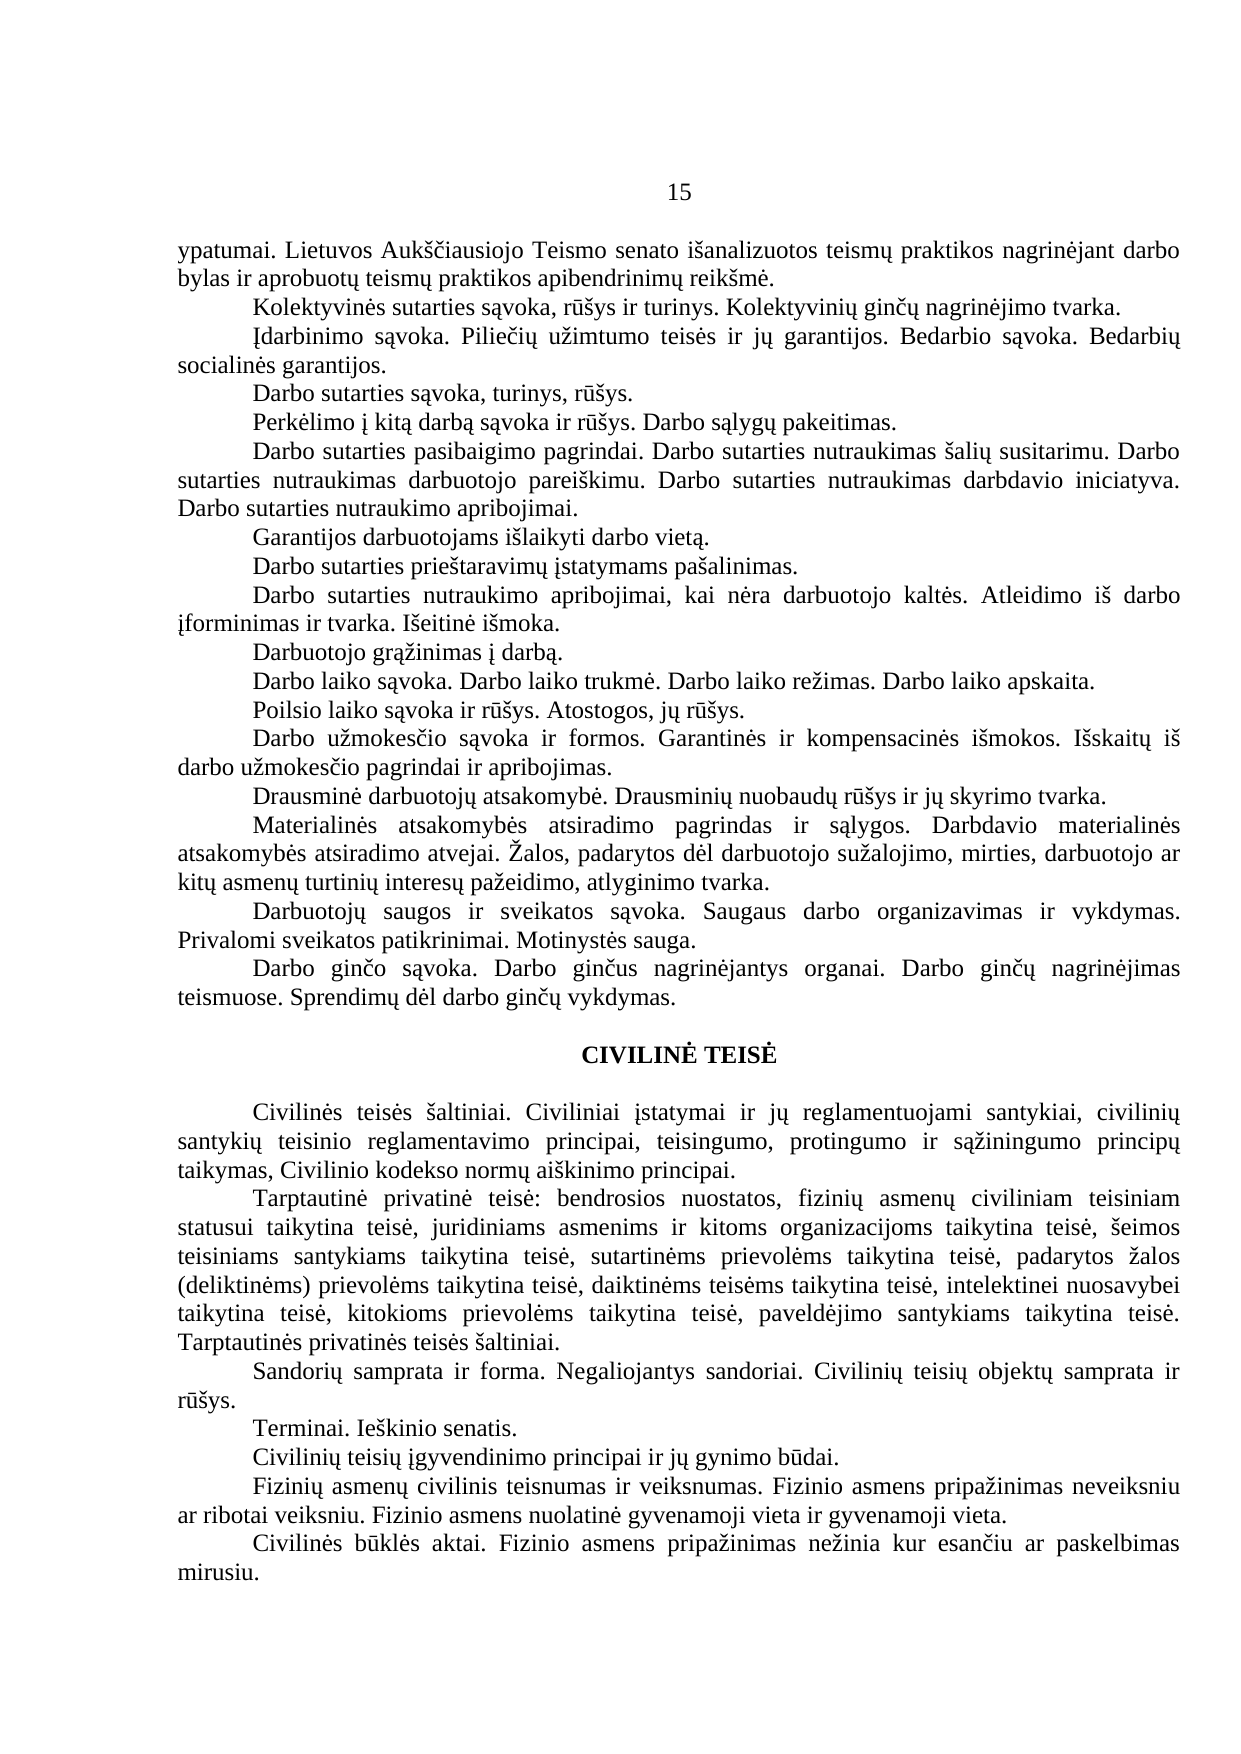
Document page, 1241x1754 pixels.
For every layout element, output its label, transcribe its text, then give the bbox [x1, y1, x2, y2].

text Darbo ginčo sąvoka. Darbo ginčus nagrinėjantys organai. Darbo ginčų nagrinėjimas teismuose. Sprendimų dėl darbo ginčų vykdymas. [177, 953, 1181, 1011]
text Įdarbinimo sąvoka. Piliečių užimtumo teisės ir jų garantijos. Bedarbio sąvoka. Bedarbių socialinės garantijos. [177, 321, 1181, 378]
text Sandorių samprata ir forma. Negaliojantys sandoriai. Civilinių teisių objektų samprata ir rūšys. [177, 1356, 1181, 1413]
text Darbo laiko sąvoka. Darbo laiko trukmė. Darbo laiko režimas. Darbo laiko apskaita. [177, 666, 1181, 695]
text Civilinių teisių įgyvendinimo principai ir jų gynimo būdai. [177, 1442, 1181, 1471]
text Darbo sutarties pasibaigimo pagrindai. Darbo sutarties nutraukimas šalių susitarimu. Darbo sutarties nutraukimas darbuotojo pareiškimu. Darbo sutarties nutraukimas darbdavio iniciatyva. Darbo sutarties nutraukimo apribojimai. [177, 436, 1181, 522]
text Darbo sutarties nutraukimo apribojimai, kai nėra darbuotojo kaltės. Atleidimo iš darbo įforminimas ir tvarka. Išeitinė išmoka. [177, 580, 1181, 637]
text Darbuotojo grąžinimas į darbą. [177, 637, 1181, 666]
text Darbo užmokesčio sąvoka ir formos. Garantinės ir kompensacinės išmokos. Išskaitų iš darbo užmokesčio pagrindai ir apribojimas. [177, 723, 1181, 781]
text Terminai. Ieškinio senatis. [177, 1413, 1181, 1442]
text Fizinių asmenų civilinis teisnumas ir veiksnumas. Fizinio asmens pripažinimas neveiksniu ar ribotai veiksniu. Fizinio asmens nuolatinė gyvenamoji vieta ir gyvenamoji vieta. [177, 1471, 1181, 1528]
text Materialinės atsakomybės atsiradimo pagrindas ir sąlygos. Darbdavio materialinės atsakomybės atsiradimo atvejai. Žalos, padarytos dėl darbuotojo sužalojimo, mirties, darbuotojo ar kitų asmenų turtinių interesų pažeidimo, atlyginimo tvarka. [177, 810, 1181, 896]
text Darbo sutarties sąvoka, turinys, rūšys. [177, 378, 1181, 407]
text Darbuotojų saugos ir sveikatos sąvoka. Saugaus darbo organizavimas ir vykdymas. Privalomi sveikatos patikrinimai. Motinystės sauga. [177, 896, 1181, 953]
text Darbo sutarties prieštaravimų įstatymams pašalinimas. [177, 551, 1181, 580]
text Civilinės teisės šaltiniai. Civiliniai įstatymai ir jų reglamentuojami santykiai, civilinių santykių teisinio reglamentavimo principai, teisingumo, protingumo ir sąžiningumo principų taikymas, Civilinio kodekso normų aiškinimo principai. [177, 1097, 1181, 1183]
text Poilsio laiko sąvoka ir rūšys. Atostogos, jų rūšys. [177, 695, 1181, 723]
text Civilinės būklės aktai. Fizinio asmens pripažinimas nežinia kur esančiu ar paskelbimas mirusiu. [177, 1528, 1181, 1586]
text Drausminė darbuotojų atsakomybė. Drausminių nuobaudų rūšys ir jų skyrimo tvarka. [177, 781, 1181, 810]
text Tarptautinė privatinė teisė: bendrosios nuostatos, fizinių asmenų civiliniam teisiniam statusui taikytina teisė, juridiniams asmenims ir kitoms organizacijoms taikytina teisė, šeimos teisiniams santykiams taikytina teisė, sutartinėms prievolėms taikytina teisė, padarytos žalos (deliktinėms) prievolėms taikytina teisė, daiktinėms teisėms taikytina teisė, intelektinei nuosavybei taikytina teisė, kitokioms prievolėms taikytina teisė, paveldėjimo santykiams taikytina teisė. Tarptautinės privatinės teisės šaltiniai. [177, 1183, 1181, 1356]
text CIVILINĖ TEISĖ [177, 1040, 1181, 1068]
text Perkėlimo į kitą darbą sąvoka ir rūšys. Darbo sąlygų pakeitimas. [177, 407, 1181, 436]
text ypatumai. Lietuvos Aukščiausiojo Teismo senato išanalizuotos teismų praktikos nagrinėjant darbo bylas ir aprobuotų teismų praktikos apibendrinimų reikšmė. [177, 235, 1181, 292]
text Garantijos darbuotojams išlaikyti darbo vietą. [177, 522, 1181, 551]
text Kolektyvinės sutarties sąvoka, rūšys ir turinys. Kolektyvinių ginčų nagrinėjimo tvarka. [177, 292, 1181, 321]
